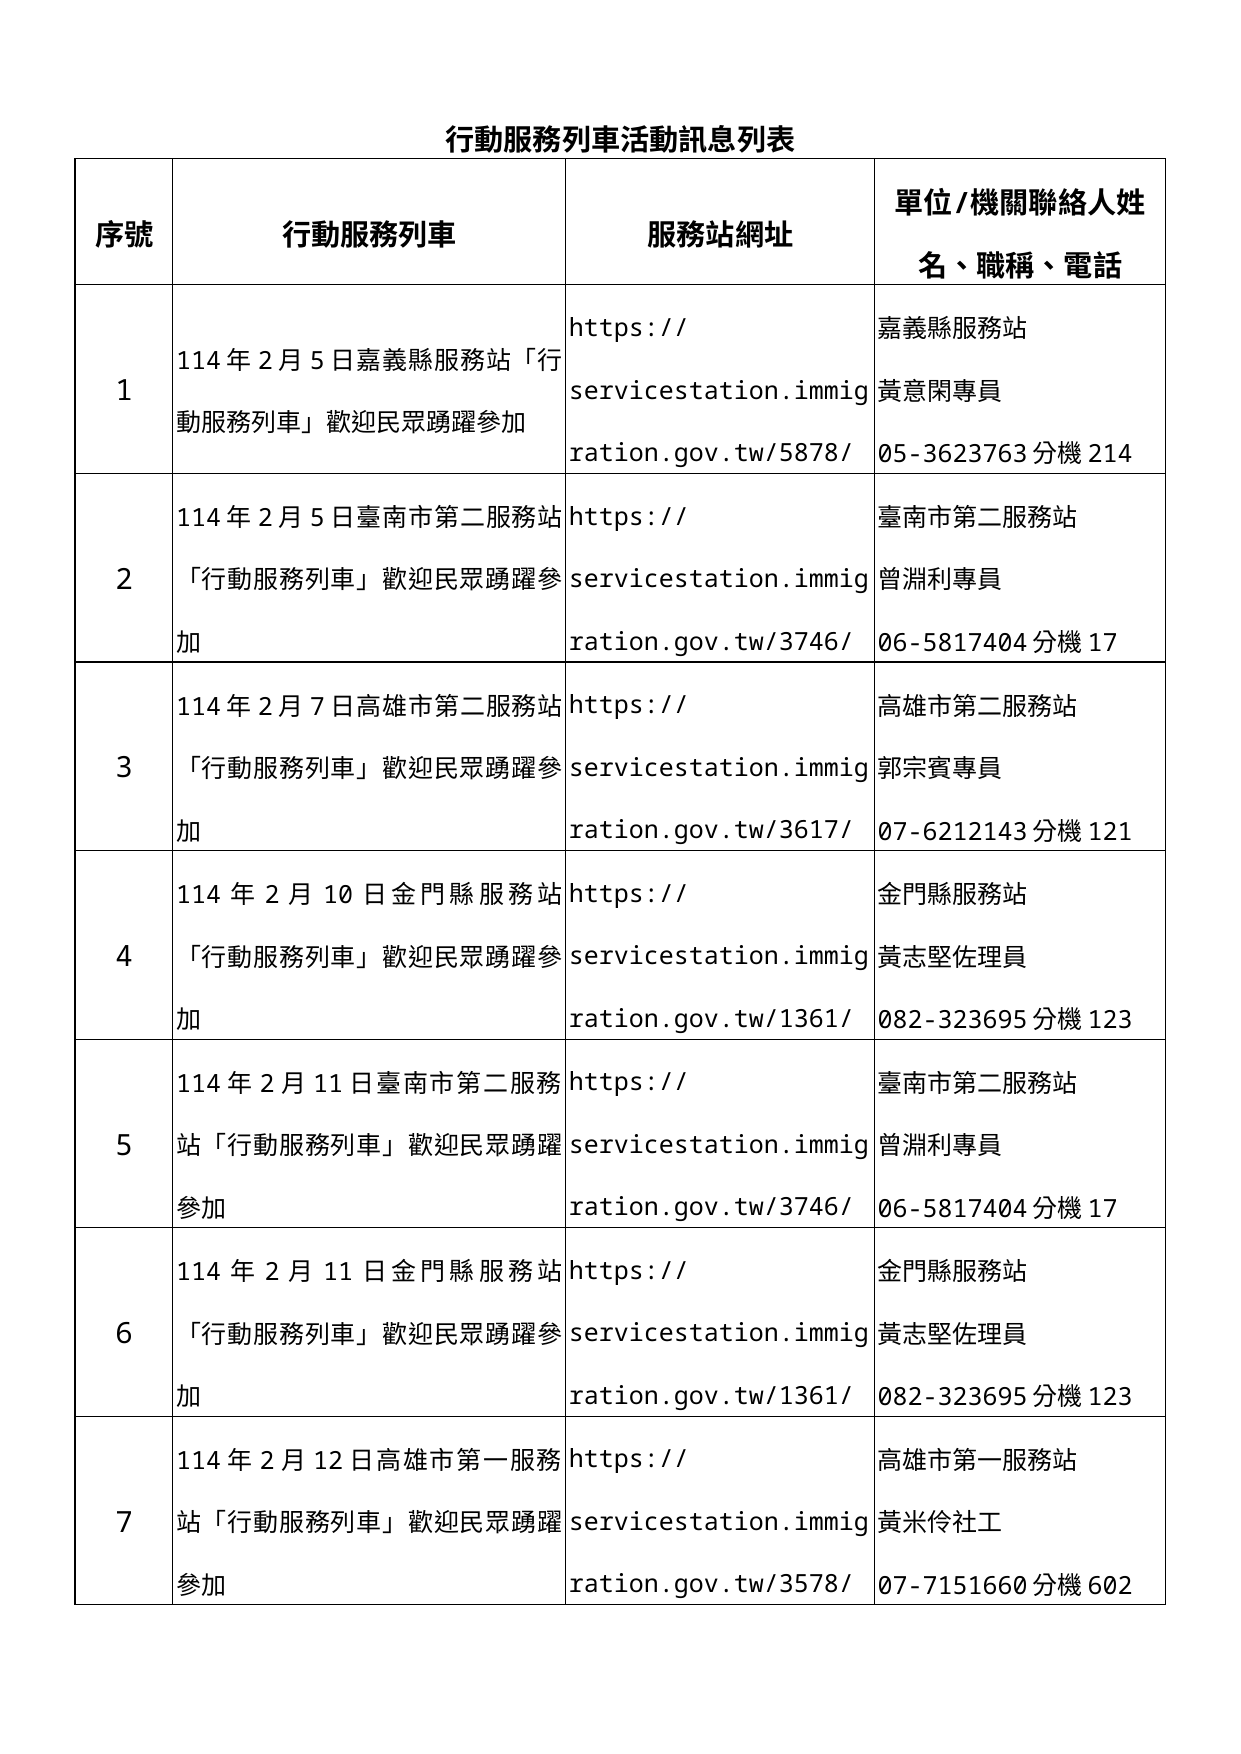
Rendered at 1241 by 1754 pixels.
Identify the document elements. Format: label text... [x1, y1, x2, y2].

table_cell 臺南市第二服務站 曾淵利專員 06-5817404分機17 [875, 474, 1165, 661]
table_cell 114年2月5日嘉義縣服務站「行動服務列車」歡迎民眾踴躍參加 [173, 285, 565, 473]
table_cell 金門縣服務站 黃志堅佐理員 082-323695分機123 [875, 1228, 1165, 1416]
table_cell 114年2月12日高雄市第一服務站「行動服務列車」歡迎民眾踴躍參加 [173, 1417, 565, 1604]
table_cell https://servicestation.immigration.gov.tw/3578/ [566, 1417, 874, 1604]
table_cell 金門縣服務站 黃志堅佐理員 082-323695分機123 [875, 851, 1165, 1038]
table_cell 114年2月10日金門縣服務站「行動服務列車」歡迎民眾踴躍參加 [173, 851, 565, 1038]
table_cell 114年2月7日高雄市第二服務站「行動服務列車」歡迎民眾踴躍參加 [173, 663, 565, 850]
table_cell 4 [76, 851, 172, 1038]
table_cell https://servicestation.immigration.gov.tw/3617/ [566, 663, 874, 850]
table_cell 1 [76, 285, 172, 473]
table_cell https://servicestation.immigration.gov.tw/5878/ [566, 285, 874, 473]
table_cell 臺南市第二服務站 曾淵利專員 06-5817404分機17 [875, 1040, 1165, 1227]
table_header 行動服務列車 [173, 159, 565, 284]
table_cell 7 [76, 1417, 172, 1604]
table_cell 6 [76, 1228, 172, 1416]
table_cell 114年2月5日臺南市第二服務站「行動服務列車」歡迎民眾踴躍參加 [173, 474, 565, 661]
table_cell 114年2月11日金門縣服務站「行動服務列車」歡迎民眾踴躍參加 [173, 1228, 565, 1416]
table_cell https://servicestation.immigration.gov.tw/3746/ [566, 474, 874, 661]
table_header 序號 [76, 159, 172, 284]
table_cell 高雄市第一服務站 黃米伶社工 07-7151660分機602 [875, 1417, 1165, 1604]
table_cell 3 [76, 663, 172, 850]
table_cell 114年2月11日臺南市第二服務站「行動服務列車」歡迎民眾踴躍參加 [173, 1040, 565, 1227]
text 行動服務列車活動訊息列表 [75, 96, 1165, 158]
table_cell https://servicestation.immigration.gov.tw/1361/ [566, 851, 874, 1038]
table_cell 高雄市第二服務站 郭宗賓專員 07-6212143分機121 [875, 663, 1165, 850]
table_cell https://servicestation.immigration.gov.tw/3746/ [566, 1040, 874, 1227]
table_cell https://servicestation.immigration.gov.tw/1361/ [566, 1228, 874, 1416]
table_cell 5 [76, 1040, 172, 1227]
table_cell 嘉義縣服務站 黃意閑專員 05-3623763分機214 [875, 285, 1165, 473]
table_header 單位/機關聯絡人姓名、職稱、電話 [875, 159, 1165, 284]
table_header 服務站網址 [566, 159, 874, 284]
table_cell 2 [76, 474, 172, 661]
